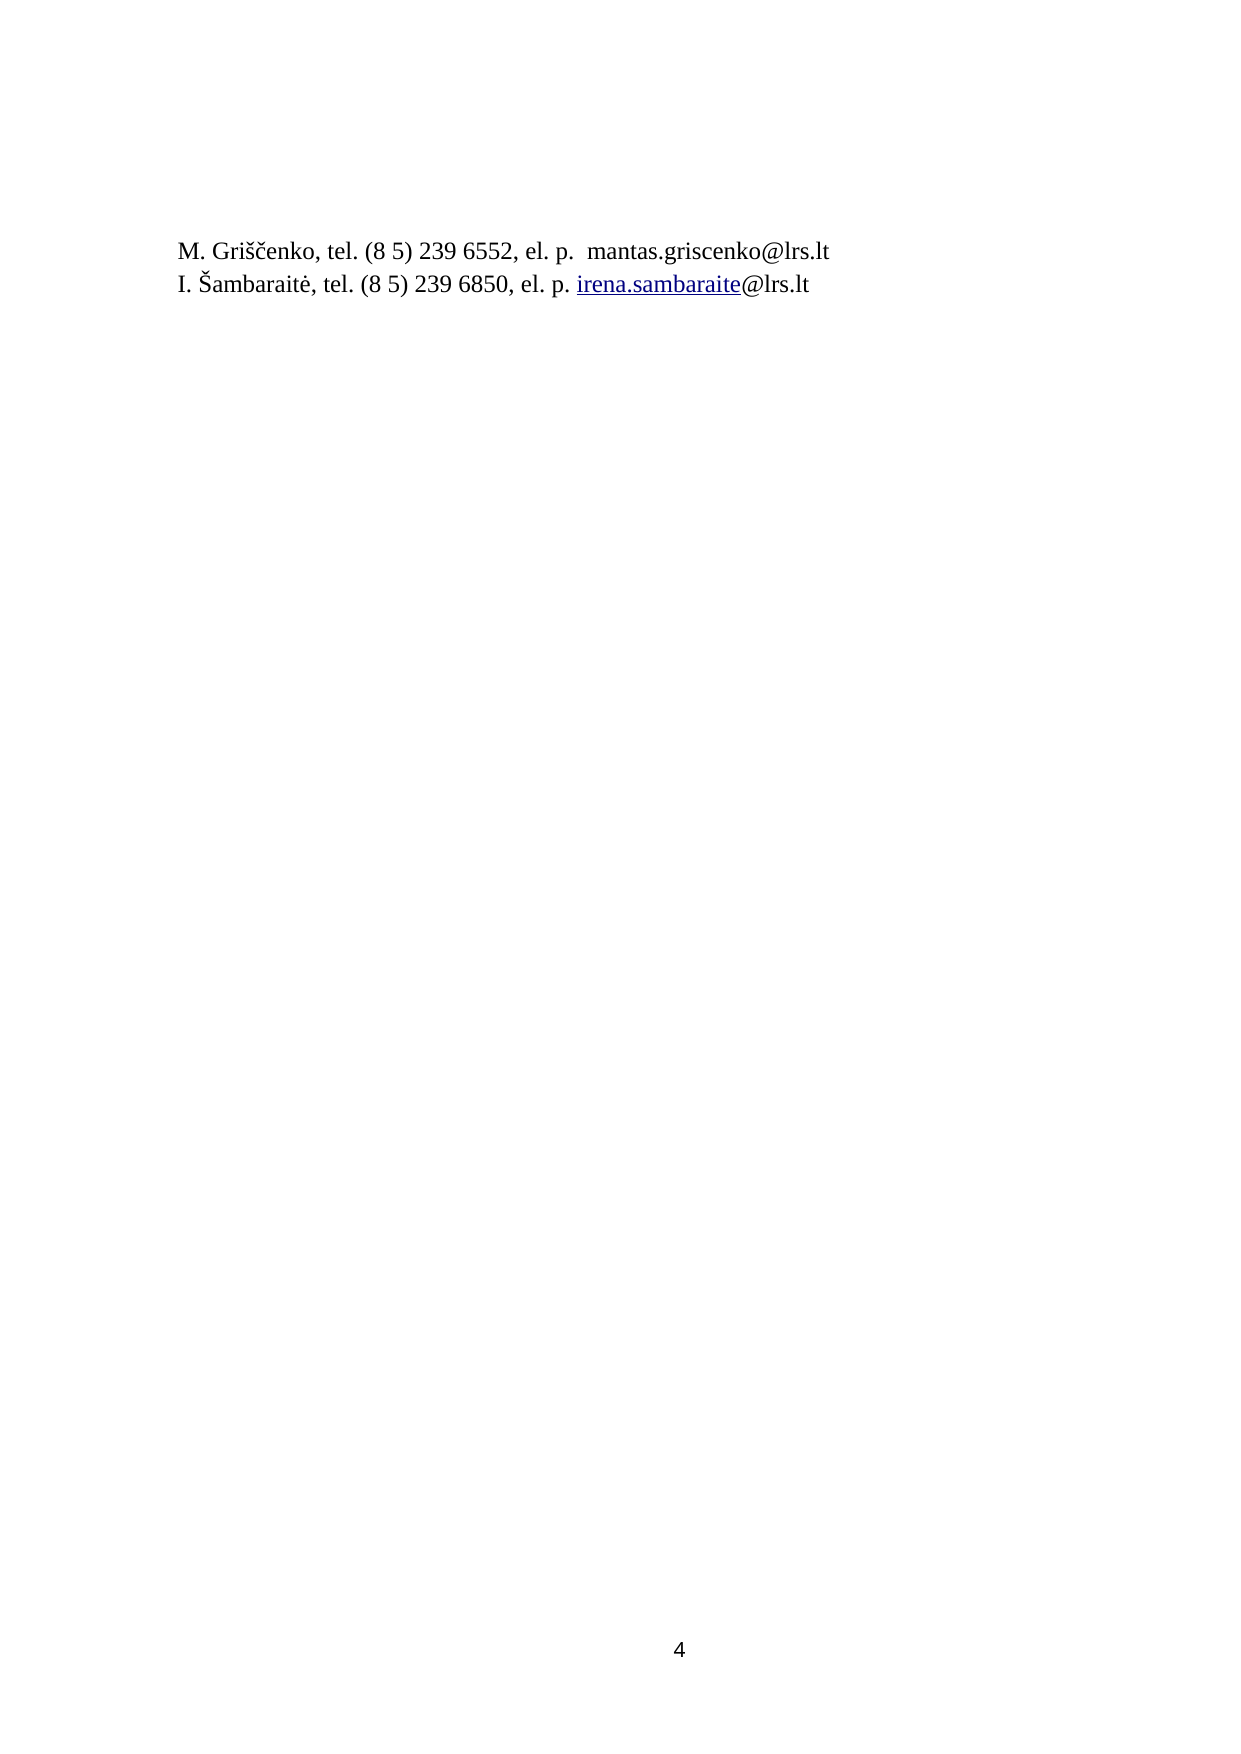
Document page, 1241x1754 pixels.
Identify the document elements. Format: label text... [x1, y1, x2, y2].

text I. Šambaraitė, tel. (8 5) 239 6850, el. p. irena.sambaraite@lrs.lt [177, 269, 1181, 298]
text M. Griščenko, tel. (8 5) 239 6552, el. p. mantas.griscenko@lrs.lt [177, 236, 1181, 265]
